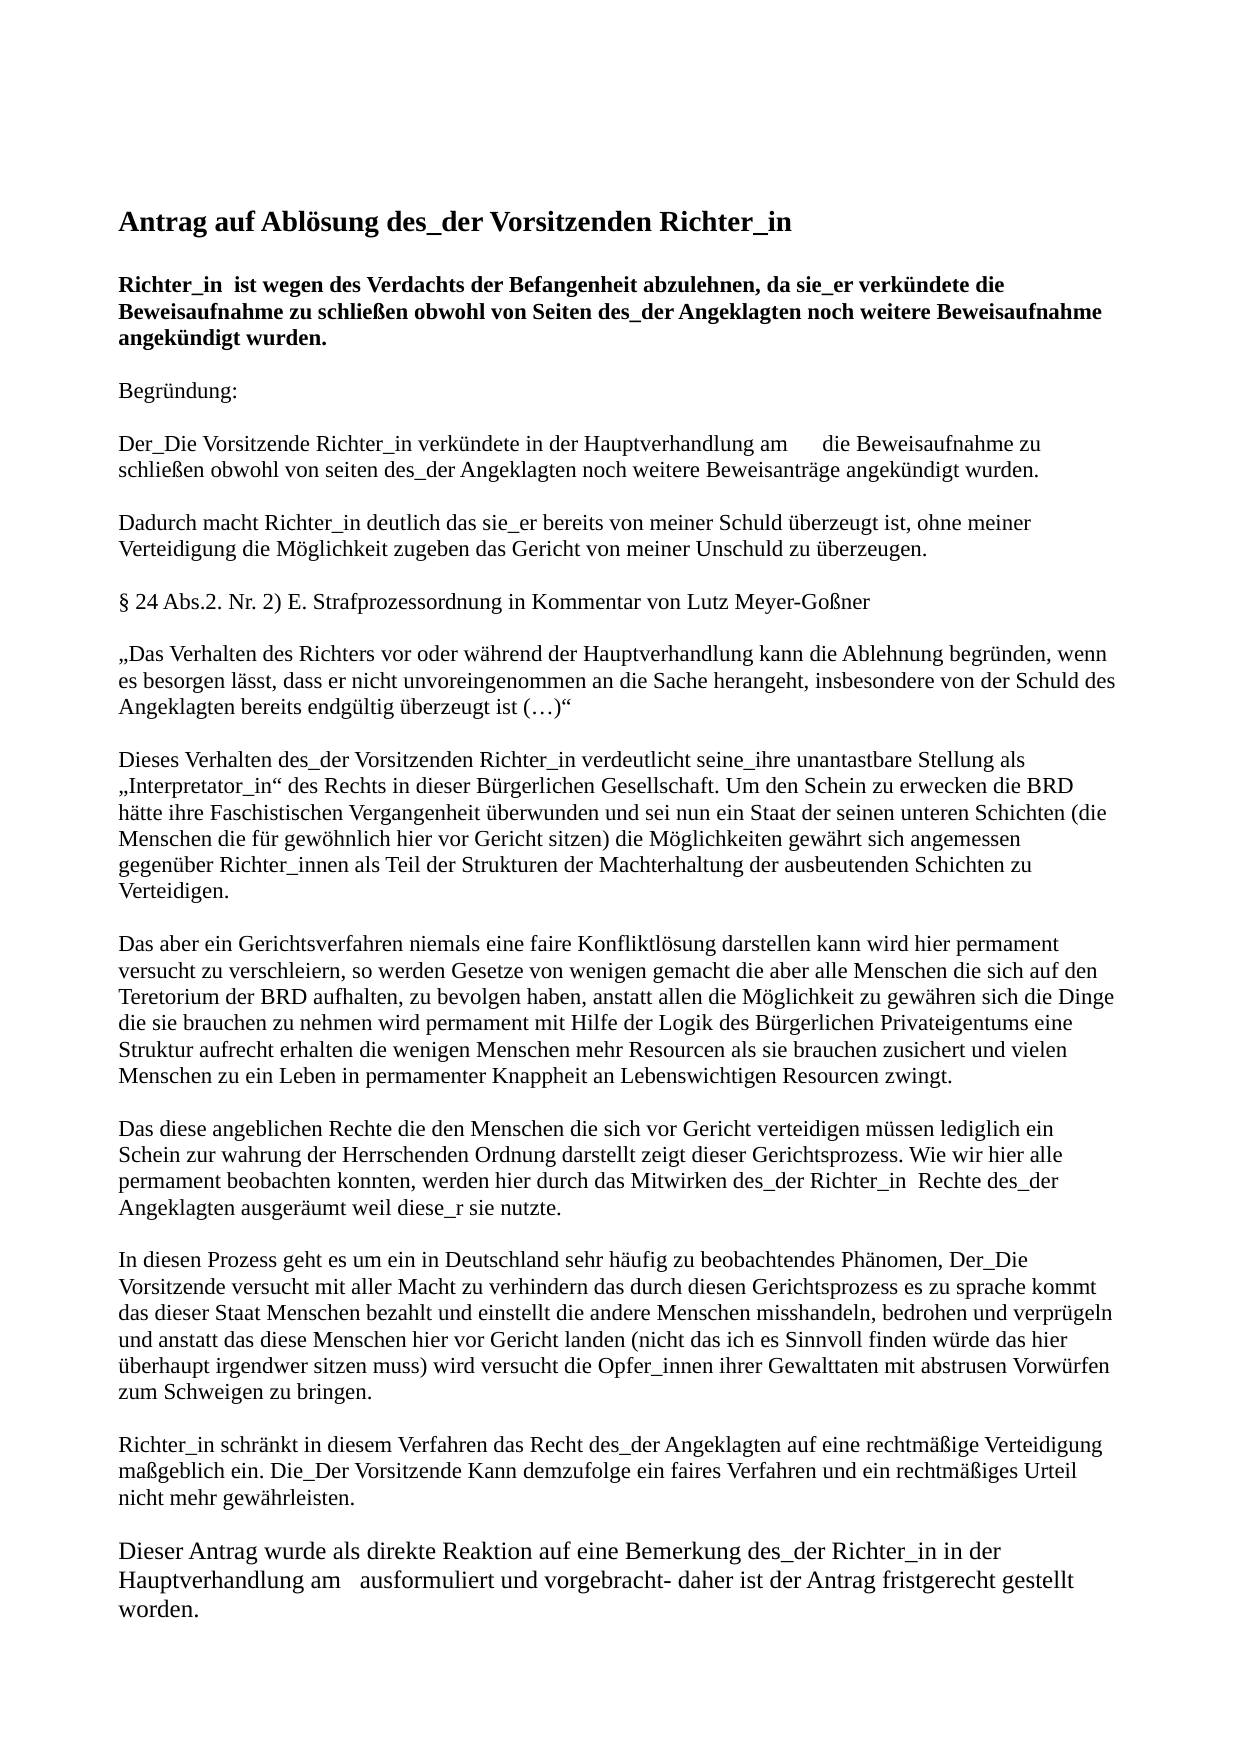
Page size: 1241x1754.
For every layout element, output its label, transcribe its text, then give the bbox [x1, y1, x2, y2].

text Das diese angeblichen Rechte die den Menschen die sich vor Gericht verteidigen müssen lediglich ein Schein zur wahrung der Herrschenden Ordnung darstellt zeigt dieser Gerichtsprozess. Wie wir hier alle permament beobachten konnten, werden hier durch das Mitwirken des_der Richter_in Rechte des_der Angeklagten ausgeräumt weil diese_r sie nutzte. [118, 1115, 1122, 1220]
text Antrag auf Ablösung des_der Vorsitzenden Richter_in [118, 204, 1122, 238]
text In diesen Prozess geht es um ein in Deutschland sehr häufig zu beobachtendes Phänomen, Der_Die Vorsitzende versucht mit aller Macht zu verhindern das durch diesen Gerichtsprozess es zu sprache kommt das dieser Staat Menschen bezahlt und einstellt die andere Menschen misshandeln, bedrohen und verprügeln und anstatt das diese Menschen hier vor Gericht landen (nicht das ich es Sinnvoll finden würde das hier überhaupt irgendwer sitzen muss) wird versucht die Opfer_innen ihrer Gewalttaten mit abstrusen Vorwürfen zum Schweigen zu bringen. [118, 1247, 1122, 1405]
text Richter_in ist wegen des Verdachts der Befangenheit abzulehnen, da sie_er verkündete die Beweisaufnahme zu schließen obwohl von Seiten des_der Angeklagten noch weitere Beweisaufnahme angekündigt wurden. [118, 271, 1122, 351]
text Dieser Antrag wurde als direkte Reaktion auf eine Bemerkung des_der Richter_in in der Hauptverhandlung am ausformuliert und vorgebracht- daher ist der Antrag fristgerecht gestellt worden. [118, 1536, 1122, 1623]
text Das aber ein Gerichtsverfahren niemals eine faire Konfliktlösung darstellen kann wird hier permament versucht zu verschleiern, so werden Gesetze von wenigen gemacht die aber alle Menschen die sich auf den Teretorium der BRD aufhalten, zu bevolgen haben, anstatt allen die Möglichkeit zu gewähren sich die Dinge die sie brauchen zu nehmen wird permament mit Hilfe der Logik des Bürgerlichen Privateigentums eine Struktur aufrecht erhalten die wenigen Menschen mehr Resourcen als sie brauchen zusichert und vielen Menschen zu ein Leben in permamenter Knappheit an Lebenswichtigen Resourcen zwingt. [118, 930, 1122, 1088]
text Dieses Verhalten des_der Vorsitzenden Richter_in verdeutlicht seine_ihre unantastbare Stellung als „Interpretator_in“ des Rechts in dieser Bürgerlichen Gesellschaft. Um den Schein zu erwecken die BRD hätte ihre Faschistischen Vergangenheit überwunden und sei nun ein Staat der seinen unteren Schichten (die Menschen die für gewöhnlich hier vor Gericht sitzen) die Möglichkeiten gewährt sich angemessen gegenüber Richter_innen als Teil der Strukturen der Machterhaltung der ausbeutenden Schichten zu Verteidigen. [118, 746, 1122, 904]
text „Das Verhalten des Richters vor oder während der Hauptverhandlung kann die Ablehnung begründen, wenn es besorgen lässt, dass er nicht unvoreingenommen an die Sache herangeht, insbesondere von der Schuld des Angeklagten bereits endgültig überzeugt ist (…)“ [118, 614, 1122, 719]
text Begründung: [118, 377, 1122, 403]
text Richter_in schränkt in diesem Verfahren das Recht des_der Angeklagten auf eine rechtmäßige Verteidigung maßgeblich ein. Die_Der Vorsitzende Kann demzufolge ein faires Verfahren und ein rechtmäßiges Urteil nicht mehr gewährleisten. [118, 1431, 1122, 1510]
text Der_Die Vorsitzende Richter_in verkündete in der Hauptverhandlung am die Beweisaufnahme zu schließen obwohl von seiten des_der Angeklagten noch weitere Beweisanträge angekündigt wurden. [118, 429, 1122, 482]
text § 24 Abs.2. Nr. 2) E. Strafprozessordnung in Kommentar von Lutz Meyer-Goßner [118, 588, 1122, 614]
text Dadurch macht Richter_in deutlich das sie_er bereits von meiner Schuld überzeugt ist, ohne meiner Verteidigung die Möglichkeit zugeben das Gericht von meiner Unschuld zu überzeugen. [118, 509, 1122, 561]
